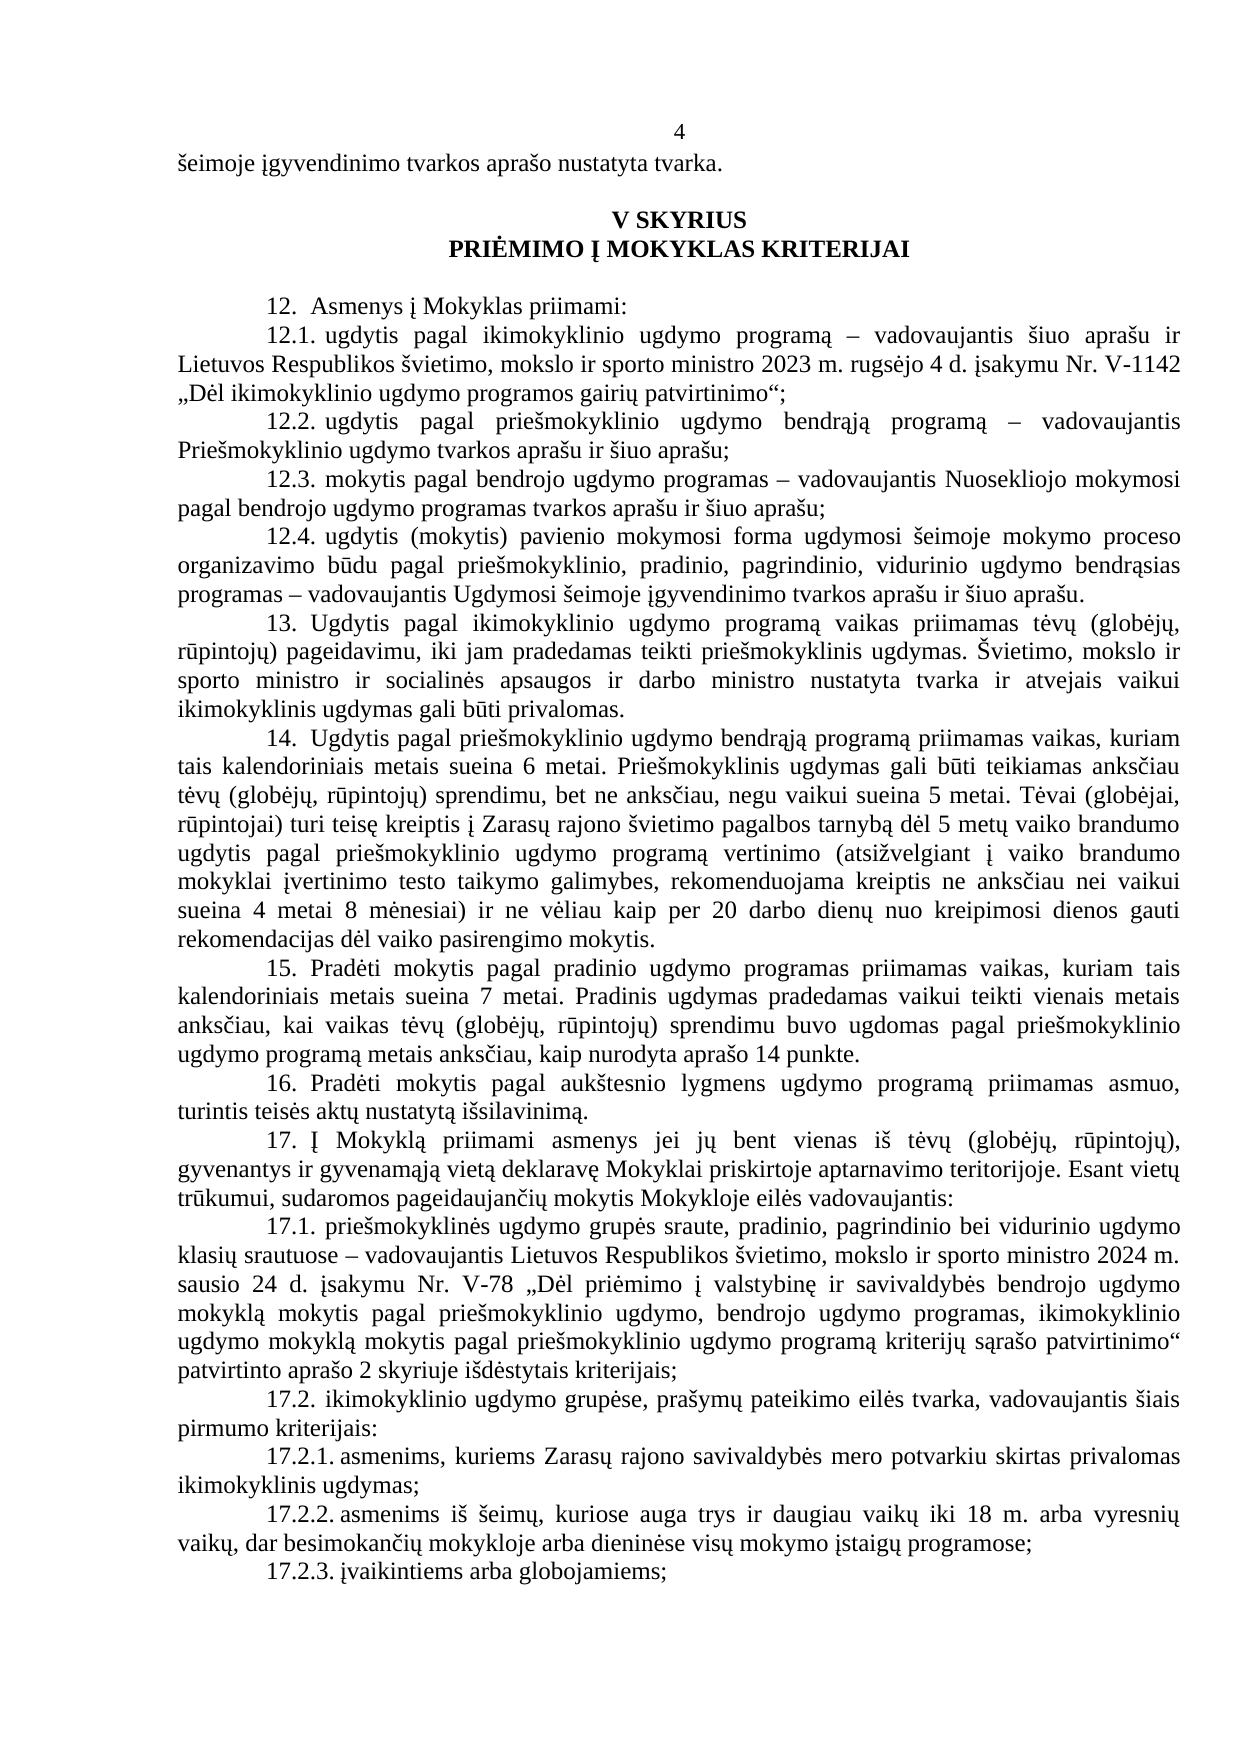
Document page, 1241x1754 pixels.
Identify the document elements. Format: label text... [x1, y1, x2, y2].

text šeimoje įgyvendinimo tvarkos aprašo nustatyta tvarka. [177, 148, 1181, 176]
text 12.4. ugdytis (mokytis) pavienio mokymosi forma ugdymosi šeimoje mokymo proceso organizavimo būdu pagal priešmokyklinio, pradinio, pagrindinio, vidurinio ugdymo bendrąsias programas – vadovaujantis Ugdymosi šeimoje įgyvendinimo tvarkos aprašu ir šiuo aprašu. [177, 521, 1181, 608]
text 12.3. mokytis pagal bendrojo ugdymo programas – vadovaujantis Nuosekliojo mokymosi pagal bendrojo ugdymo programas tvarkos aprašu ir šiuo aprašu; [177, 464, 1181, 521]
text 12.1. ugdytis pagal ikimokyklinio ugdymo programą – vadovaujantis šiuo aprašu ir Lietuvos Respublikos švietimo, mokslo ir sporto ministro 2023 m. rugsėjo 4 d. įsakymu Nr. V-1142 „Dėl ikimokyklinio ugdymo programos gairių patvirtinimo“; [177, 320, 1181, 406]
text 17.2.1. asmenims, kuriems Zarasų rajono savivaldybės mero potvarkiu skirtas privalomas ikimokyklinis ugdymas; [177, 1441, 1181, 1499]
text 17.1. priešmokyklinės ugdymo grupės sraute, pradinio, pagrindinio bei vidurinio ugdymo klasių srautuose – vadovaujantis Lietuvos Respublikos švietimo, mokslo ir sporto ministro 2024 m. sausio 24 d. įsakymu Nr. V-78 „Dėl priėmimo į valstybinę ir savivaldybės bendrojo ugdymo mokyklą mokytis pagal priešmokyklinio ugdymo, bendrojo ugdymo programas, ikimokyklinio ugdymo mokyklą mokytis pagal priešmokyklinio ugdymo programą kriterijų sąrašo patvirtinimo“ patvirtinto aprašo 2 skyriuje išdėstytais kriterijais; [177, 1211, 1181, 1384]
text 17.2. ikimokyklinio ugdymo grupėse, prašymų pateikimo eilės tvarka, vadovaujantis šiais pirmumo kriterijais: [177, 1384, 1181, 1441]
text 15. Pradėti mokytis pagal pradinio ugdymo programas priimamas vaikas, kuriam tais kalendoriniais metais sueina 7 metai. Pradinis ugdymas pradedamas vaikui teikti vienais metais anksčiau, kai vaikas tėvų (globėjų, rūpintojų) sprendimu buvo ugdomas pagal priešmokyklinio ugdymo programą metais anksčiau, kaip nurodyta aprašo 14 punkte. [177, 953, 1181, 1068]
text 17.2.2. asmenims iš šeimų, kuriose auga trys ir daugiau vaikų iki 18 m. arba vyresnių vaikų, dar besimokančių mokykloje arba dieninėse visų mokymo įstaigų programose; [177, 1499, 1181, 1556]
text 12.2. ugdytis pagal priešmokyklinio ugdymo bendrąją programą – vadovaujantis Priešmokyklinio ugdymo tvarkos aprašu ir šiuo aprašu; [177, 406, 1181, 464]
text PRIĖMIMO Į MOKYKLAS KRITERIJAI [177, 234, 1181, 263]
text 16. Pradėti mokytis pagal aukštesnio lygmens ugdymo programą priimamas asmuo, turintis teisės aktų nustatytą išsilavinimą. [177, 1068, 1181, 1125]
text 13. Ugdytis pagal ikimokyklinio ugdymo programą vaikas priimamas tėvų (globėjų, rūpintojų) pageidavimu, iki jam pradedamas teikti priešmokyklinis ugdymas. Švietimo, mokslo ir sporto ministro ir socialinės apsaugos ir darbo ministro nustatyta tvarka ir atvejais vaikui ikimokyklinis ugdymas gali būti privalomas. [177, 608, 1181, 723]
text 17. Į Mokyklą priimami asmenys jei jų bent vienas iš tėvų (globėjų, rūpintojų), gyvenantys ir gyvenamąją vietą deklaravę Mokyklai priskirtoje aptarnavimo teritorijoje. Esant vietų trūkumui, sudaromos pageidaujančių mokytis Mokykloje eilės vadovaujantis: [177, 1125, 1181, 1211]
text 12. Asmenys į Mokyklas priimami: [177, 291, 1181, 320]
text V SKYRIUS [177, 205, 1181, 234]
text 17.2.3. įvaikintiems arba globojamiems; [177, 1556, 1181, 1585]
text 14. Ugdytis pagal priešmokyklinio ugdymo bendrąją programą priimamas vaikas, kuriam tais kalendoriniais metais sueina 6 metai. Priešmokyklinis ugdymas gali būti teikiamas anksčiau tėvų (globėjų, rūpintojų) sprendimu, bet ne anksčiau, negu vaikui sueina 5 metai. Tėvai (globėjai, rūpintojai) turi teisę kreiptis į Zarasų rajono švietimo pagalbos tarnybą dėl 5 metų vaiko brandumo ugdytis pagal priešmokyklinio ugdymo programą vertinimo (atsižvelgiant į vaiko brandumo mokyklai įvertinimo testo taikymo galimybes, rekomenduojama kreiptis ne anksčiau nei vaikui sueina 4 metai 8 mėnesiai) ir ne vėliau kaip per 20 darbo dienų nuo kreipimosi dienos gauti rekomendacijas dėl vaiko pasirengimo mokytis. [177, 723, 1181, 953]
